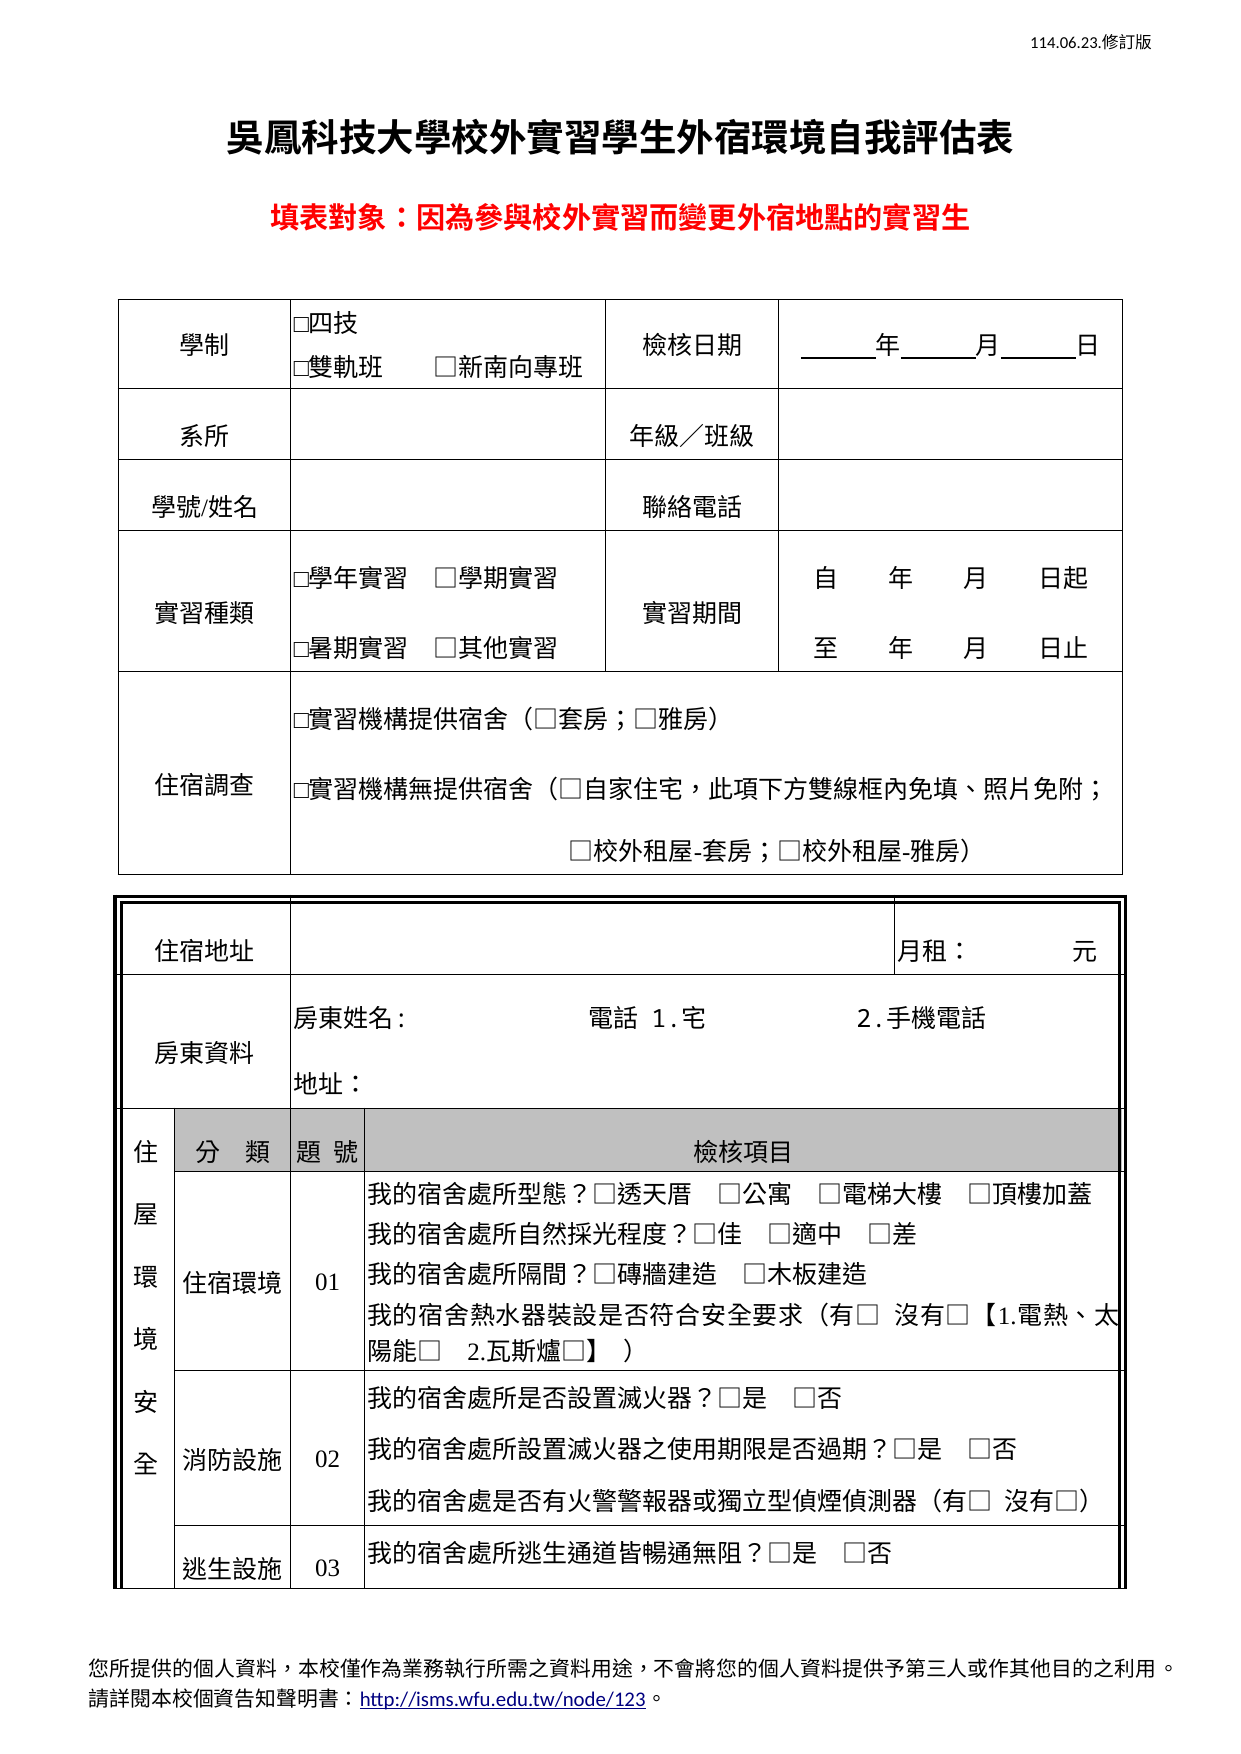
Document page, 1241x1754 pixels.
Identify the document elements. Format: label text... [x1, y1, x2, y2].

table_cell 實習期間 [606, 531, 778, 671]
table_cell 聯絡電話 [606, 460, 778, 530]
table_cell [291, 460, 605, 530]
table_cell 01 [291, 1172, 364, 1370]
table_cell 系所 [119, 389, 290, 459]
table_cell 學號/姓名 [119, 460, 290, 530]
table_cell 我的宿舍處所逃生通道皆暢通無阻？□是 □否 [365, 1526, 1118, 1588]
table_cell □學年實習 □學期實習 □暑期實習 □其他實習 [291, 531, 605, 671]
table_cell [779, 389, 1122, 459]
table_cell 03 [291, 1526, 364, 1588]
table_cell 題 號 [291, 1109, 364, 1171]
table_cell 我的宿舍處所型態？□透天厝 □公寓 □電梯大樓 □頂樓加蓋 我的宿舍處所自然採光程度？□佳 □適中 □差 我的宿舍處所隔間？□磚牆建造 □木板建造 我的宿舍熱水器裝設是否符合安全要求（有□ 沒有□【1.電熱、太陽能□ 2.瓦斯爐□】 ） [365, 1172, 1118, 1370]
table_cell 逃生設施 [175, 1526, 290, 1588]
table_cell [291, 389, 605, 459]
table_cell 02 [291, 1371, 364, 1525]
table_header 月租： 元 [895, 898, 1122, 974]
table_cell 我的宿舍處所是否設置滅火器？□是 □否 我的宿舍處所設置滅火器之使用期限是否過期？□是 □否 我的宿舍處是否有火警警報器或獨立型偵煙偵測器（有□ 沒有□） [365, 1371, 1118, 1525]
table_cell 年級／班級 [606, 389, 778, 459]
table_cell 房東資料 [123, 975, 290, 1107]
text 填表對象：因為參與校外實習而變更外宿地點的實習生 [89, 174, 1152, 237]
table_cell 住宿環境 [175, 1172, 290, 1370]
table_cell 分 類 [175, 1109, 290, 1171]
table_cell □實習機構提供宿舍（□套房；□雅房） □實習機構無提供宿舍（□自家住宅，此項下方雙線框內免填、照片免附；□校外租屋-套房；□校外租屋-雅房） [291, 672, 1122, 874]
table_cell [779, 460, 1122, 530]
table_cell 實習種類 [119, 531, 290, 671]
table_header 學制 [119, 300, 290, 388]
table_header □四技 □雙軌班 □新南向專班 [291, 300, 605, 388]
table_cell 房東姓名: 電話 1.宅 2.手機電話 地址： [291, 975, 1118, 1107]
text 吳鳳科技大學校外實習學生外宿環境自我評估表 [89, 93, 1152, 155]
table_cell 住宿調查 [119, 672, 290, 874]
table_header 檢核日期 [606, 300, 778, 388]
table_header 年 月 日 [779, 300, 1122, 388]
table_cell 自 年 月 日起 至 年 月 日止 [779, 531, 1122, 671]
table_header 住宿地址 [118, 898, 290, 974]
table_cell 消防設施 [175, 1371, 290, 1525]
table_cell 住屋環境安全 [123, 1109, 174, 1588]
table_cell 檢核項目 [365, 1109, 1118, 1171]
table_header [291, 904, 894, 974]
